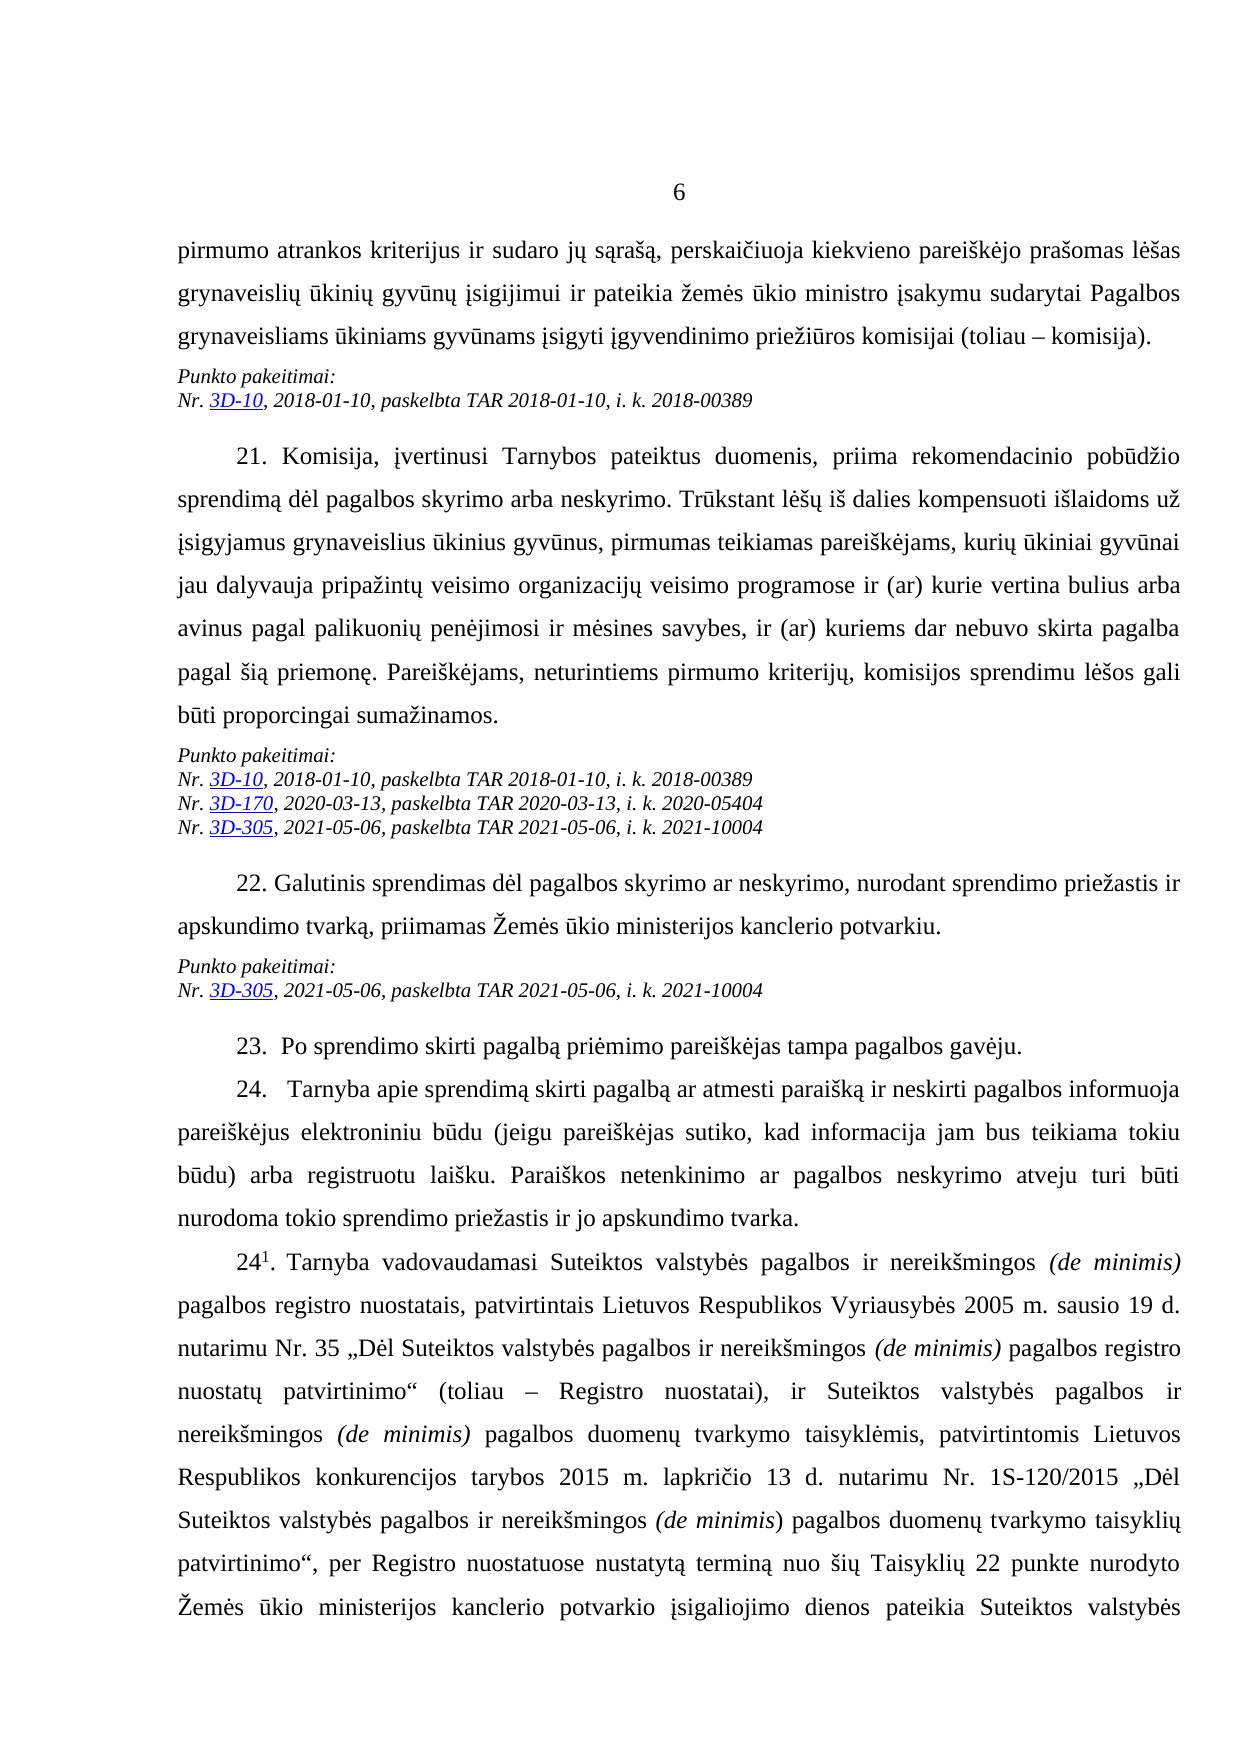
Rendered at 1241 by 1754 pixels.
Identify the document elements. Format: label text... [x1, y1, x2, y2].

text Punkto pakeitimai: [177, 743, 1181, 767]
text 23. Po sprendimo skirti pagalbą priėmimo pareiškėjas tampa pagalbos gavėju. [177, 1031, 1181, 1060]
text Nr. 3D-305, 2021-05-06, paskelbta TAR 2021-05-06, i. k. 2021-10004 [177, 978, 1181, 1002]
text 22. Galutinis sprendimas dėl pagalbos skyrimo ar neskyrimo, nurodant sprendimo priežastis ir apskundimo tvarką, priimamas Žemės ūkio ministerijos kanclerio potvarkiu. [177, 868, 1181, 940]
text 24. Tarnyba apie sprendimą skirti pagalbą ar atmesti paraišką ir neskirti pagalbos informuoja pareiškėjus elektroniniu būdu (jeigu pareiškėjas sutiko, kad informacija jam bus teikiama tokiu būdu) arba registruotu laišku. Paraiškos netenkinimo ar pagalbos neskyrimo atveju turi būti nurodoma tokio sprendimo priežastis ir jo apskundimo tvarka. [177, 1074, 1181, 1232]
text 241. Tarnyba vadovaudamasi Suteiktos valstybės pagalbos ir nereikšmingos (de minimis) pagalbos registro nuostatais, patvirtintais Lietuvos Respublikos Vyriausybės 2005 m. sausio 19 d. nutarimu Nr. 35 „Dėl Suteiktos valstybės pagalbos ir nereikšmingos (de minimis) pagalbos registro nuostatų patvirtinimo“ (toliau – Registro nuostatai), ir Suteiktos valstybės pagalbos ir nereikšmingos (de minimis) pagalbos duomenų tvarkymo taisyklėmis, patvirtintomis Lietuvos Respublikos konkurencijos tarybos 2015 m. lapkričio 13 d. nutarimu Nr. 1S-120/2015 „Dėl Suteiktos valstybės pagalbos ir nereikšmingos (de minimis) pagalbos duomenų tvarkymo taisyklių patvirtinimo“, per Registro nuostatuose nustatytą terminą nuo šių Taisyklių 22 punkte nurodyto Žemės ūkio ministerijos kanclerio potvarkio įsigaliojimo dienos pateikia Suteiktos valstybės [177, 1247, 1181, 1620]
text Punkto pakeitimai: [177, 364, 1181, 388]
text Punkto pakeitimai: [177, 954, 1181, 978]
text pirmumo atrankos kriterijus ir sudaro jų sąrašą, perskaičiuoja kiekvieno pareiškėjo prašomas lėšas grynaveislių ūkinių gyvūnų įsigijimui ir pateikia žemės ūkio ministro įsakymu sudarytai Pagalbos grynaveisliams ūkiniams gyvūnams įsigyti įgyvendinimo priežiūros komisijai (toliau – komisija). [177, 235, 1181, 350]
text Nr. 3D-170, 2020-03-13, paskelbta TAR 2020-03-13, i. k. 2020-05404 [177, 791, 1181, 815]
text 21. Komisija, įvertinusi Tarnybos pateiktus duomenis, priima rekomendacinio pobūdžio sprendimą dėl pagalbos skyrimo arba neskyrimo. Trūkstant lėšų iš dalies kompensuoti išlaidoms už įsigyjamus grynaveislius ūkinius gyvūnus, pirmumas teikiamas pareiškėjams, kurių ūkiniai gyvūnai jau dalyvauja pripažintų veisimo organizacijų veisimo programose ir (ar) kurie vertina bulius arba avinus pagal palikuonių penėjimosi ir mėsines savybes, ir (ar) kuriems dar nebuvo skirta pagalba pagal šią priemonę. Pareiškėjams, neturintiems pirmumo kriterijų, komisijos sprendimu lėšos gali būti proporcingai sumažinamos. [177, 441, 1181, 728]
text Nr. 3D-10, 2018-01-10, paskelbta TAR 2018-01-10, i. k. 2018-00389 [177, 767, 1181, 791]
text Nr. 3D-10, 2018-01-10, paskelbta TAR 2018-01-10, i. k. 2018-00389 [177, 388, 1181, 412]
text Nr. 3D-305, 2021-05-06, paskelbta TAR 2021-05-06, i. k. 2021-10004 [177, 815, 1181, 839]
